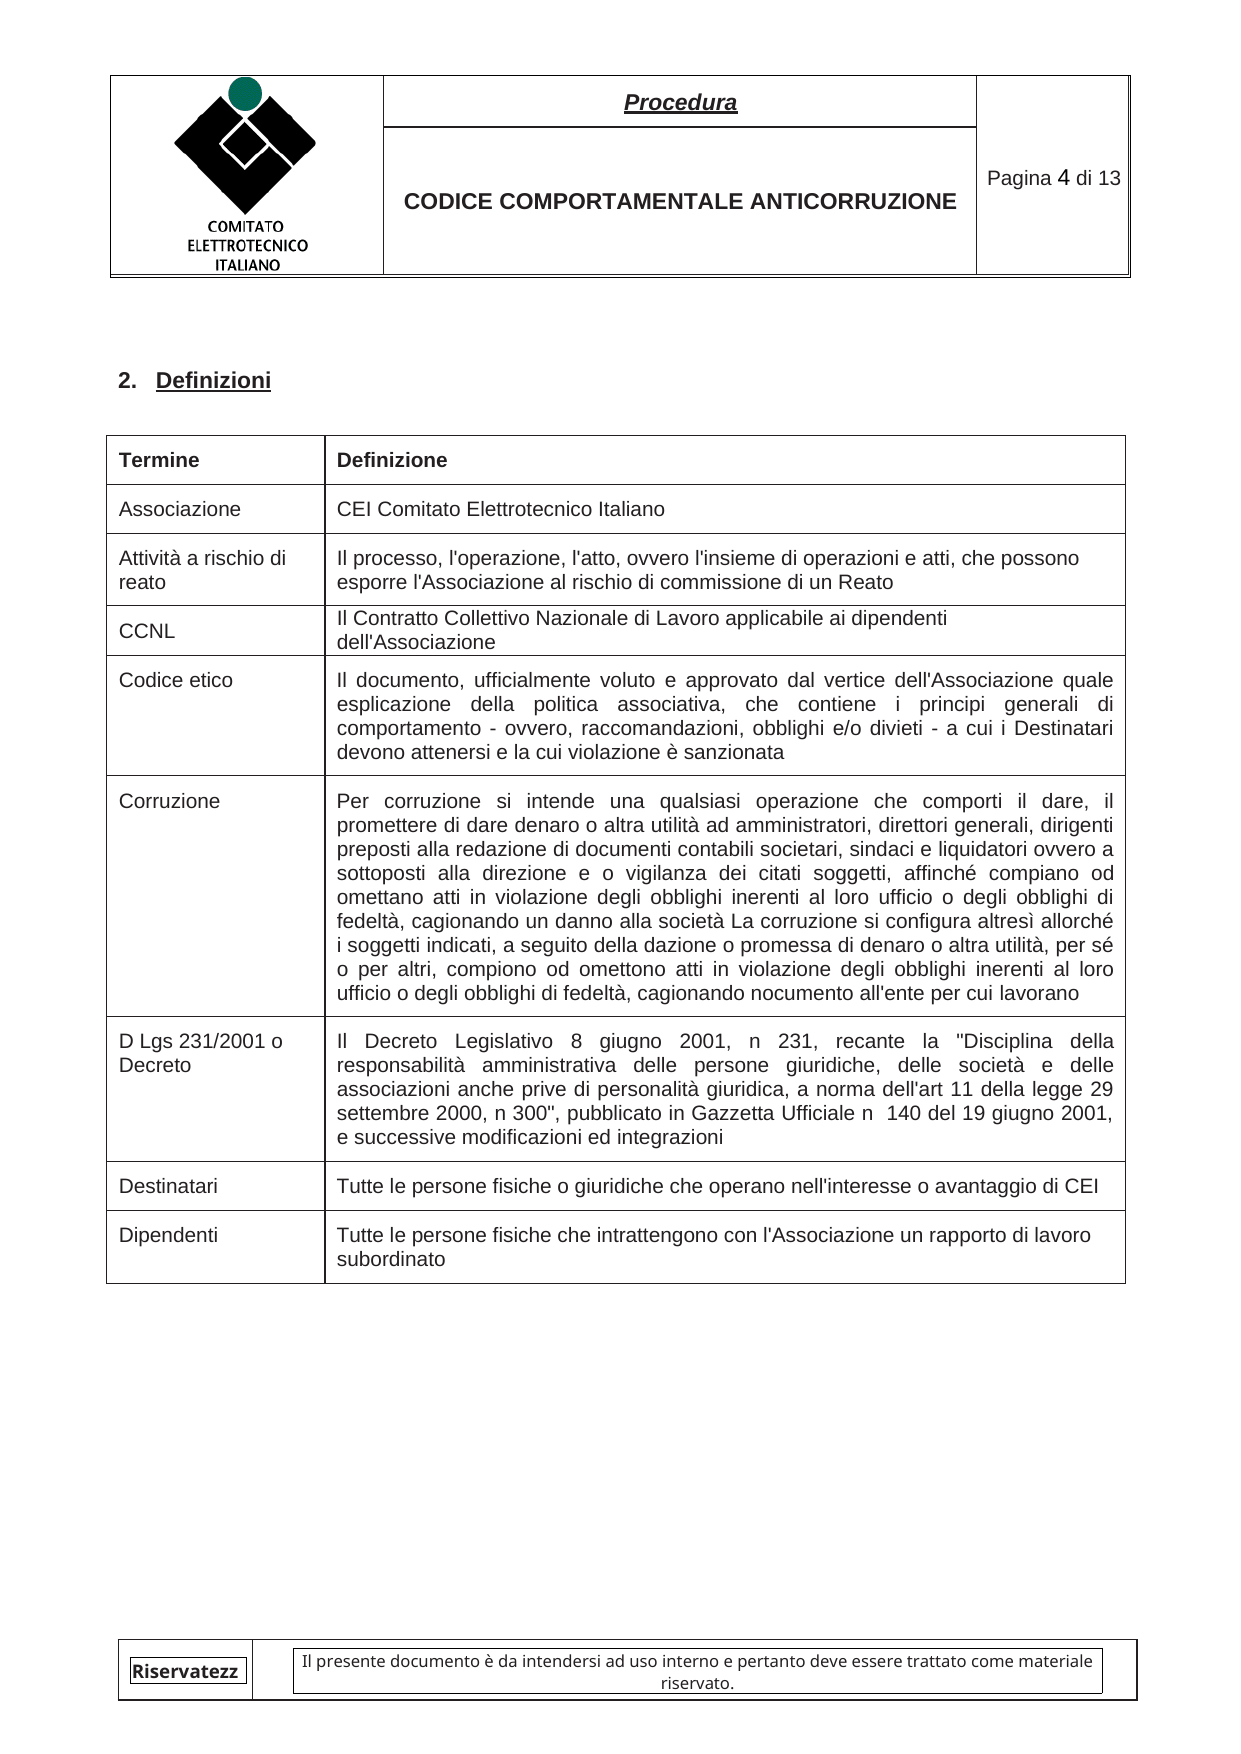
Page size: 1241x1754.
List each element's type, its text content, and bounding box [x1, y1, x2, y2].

table_cell Il documento, ufficialmente voluto e approvato dal vertice dell'Associazione quale esplicazione della politica associativa, che contiene i principi generali di comportamento - ovvero, raccomandazioni, obblighi e/o divieti - a cui i Destinatari devono attenersi e la cui violazione è sanzionata [326, 656, 1125, 775]
table_cell Il processo, l'operazione, l'atto, ovvero l'insieme di operazioni e atti, che possono esporre l'Associazione al rischio di commissione di un Reato [326, 534, 1125, 605]
table_cell Corruzione [107, 776, 324, 1016]
table_cell Dipendenti [107, 1211, 324, 1282]
table_cell Attività a rischio di reato [107, 534, 324, 605]
table_cell Associazione [107, 485, 324, 532]
table_cell Tutte le persone fisiche o giuridiche che operano nell'interesse o avantaggio di CEI [326, 1162, 1125, 1209]
table_cell D Lgs 231/2001 o Decreto [107, 1017, 324, 1161]
table_cell CEI Comitato Elettrotecnico Italiano [326, 485, 1125, 532]
table_header Termine [107, 436, 324, 484]
table_cell Per corruzione si intende una qualsiasi operazione che comporti il dare, il promettere di dare denaro o altra utilità ad amministratori, direttori generali, dirigenti preposti alla redazione di documenti contabili societari, sindaci e liquidatori ovvero a sottoposti alla direzione e o vigilanza dei citati soggetti, affinché compiano od omettano atti in violazione degli obblighi inerenti al loro ufficio o degli obblighi di fedeltà, cagionando un danno alla società La corruzione si configura altresì allorché i soggetti indicati, a seguito della dazione o promessa di denaro o altra utilità, per sé o per altri, compiono od omettono atti in violazione degli obblighi inerenti al loro ufficio o degli obblighi di fedeltà, cagionando nocumento all'ente per cui lavorano [326, 776, 1125, 1016]
table_header Definizione [326, 436, 1125, 484]
table_cell Destinatari [107, 1162, 324, 1209]
table_cell CCNL [107, 606, 324, 654]
table_cell Il Contratto Collettivo Nazionale di Lavoro applicabile ai dipendenti dell'Associazione [326, 606, 1125, 654]
table_cell Il Decreto Legislativo 8 giugno 2001, n 231, recante la "Disciplina della responsabilità amministrativa delle persone giuridiche, delle società e delle associazioni anche prive di personalità giuridica, a norma dell'art 11 della legge 29 settembre 2000, n 300", pubblicato in Gazzetta Ufficiale n 140 del 19 giugno 2001, e successive modificazioni ed integrazioni [326, 1017, 1125, 1161]
subtitle Definizioni [118, 367, 1146, 393]
table_cell Codice etico [107, 656, 324, 775]
picture [174, 77, 316, 271]
table_cell Tutte le persone fisiche che intrattengono con l'Associazione un rapporto di lavoro subordinato [326, 1211, 1125, 1282]
